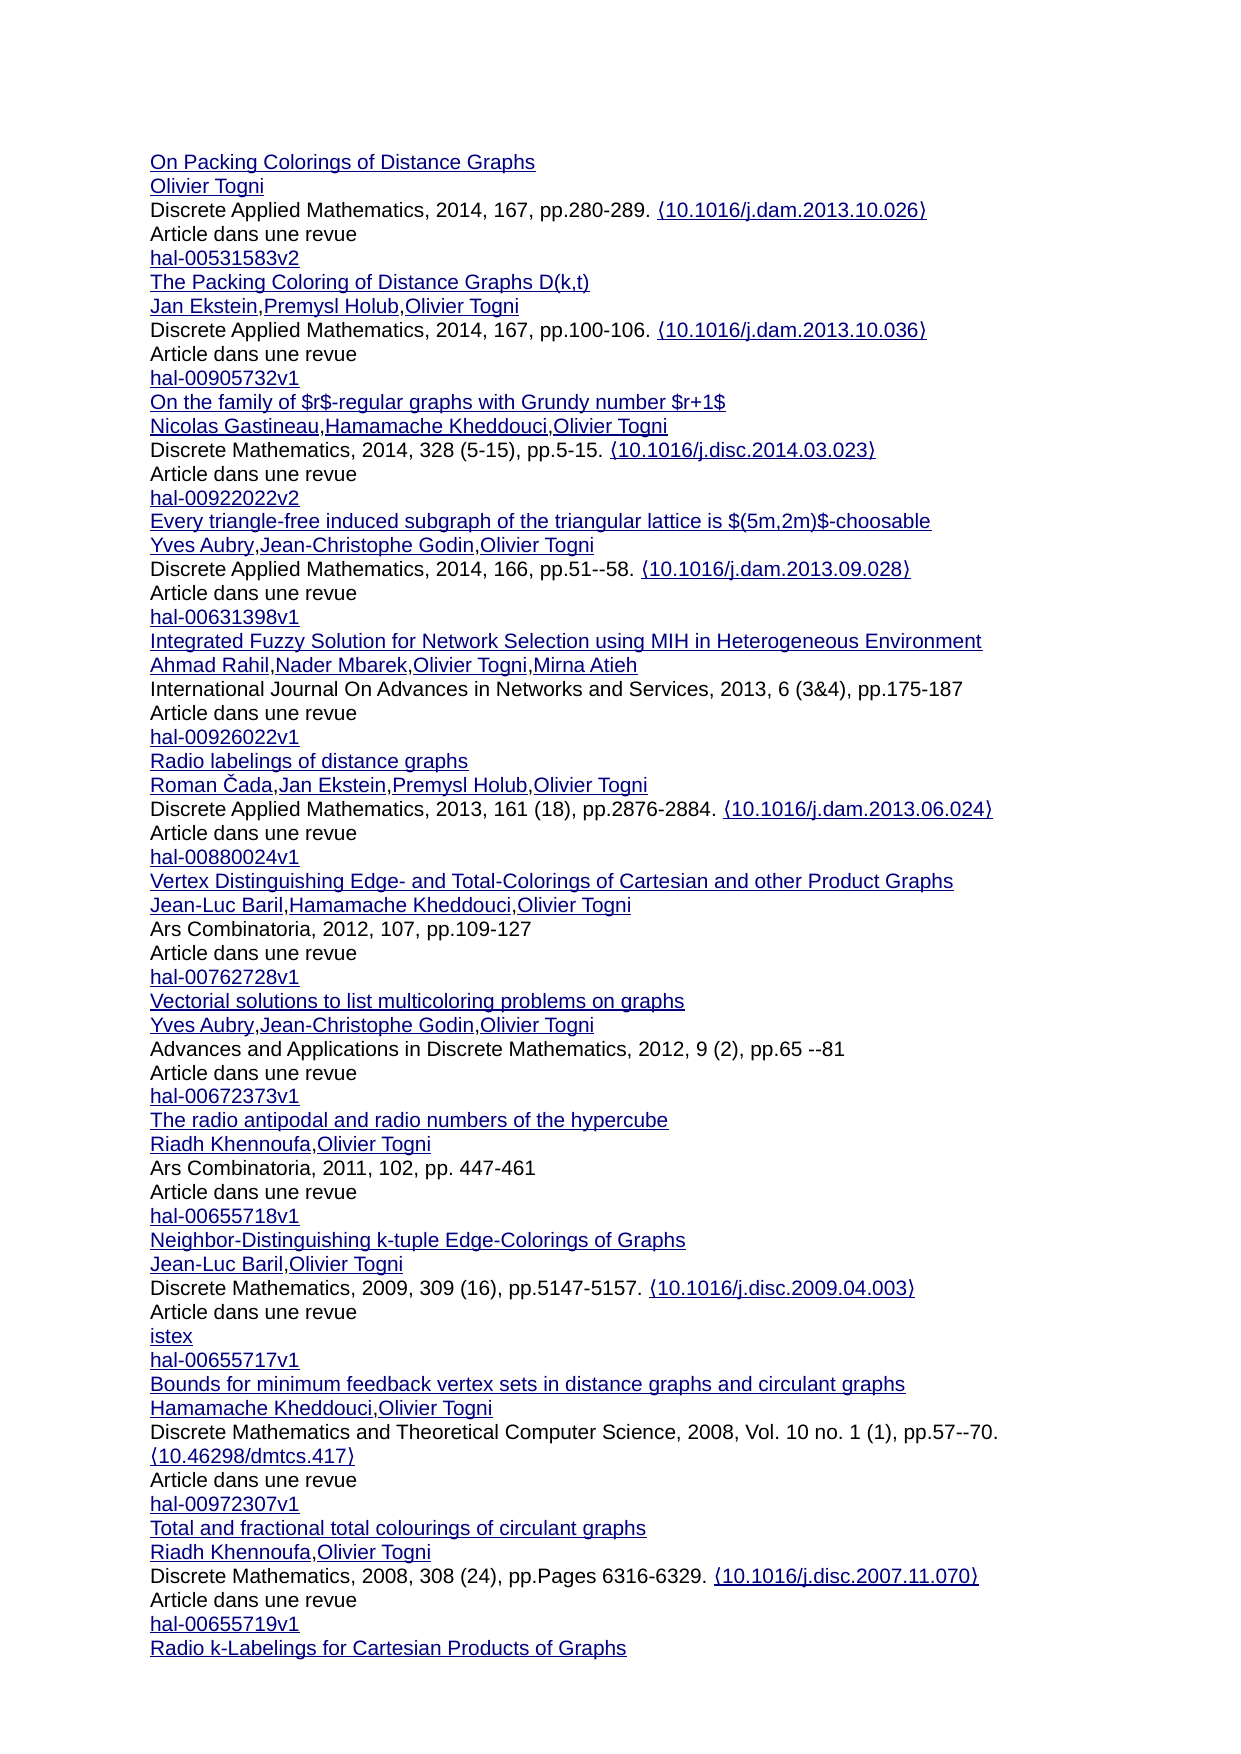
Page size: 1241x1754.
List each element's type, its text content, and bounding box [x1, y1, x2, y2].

table_cell Radio k-Labelings for Cartesian Products of Graphs [150, 1635, 1090, 1659]
table_cell On the family of $r$-regular graphs with Grundy number $r+1$ Nicolas Gastineau,Hamamache Kheddouci,Olivier Togni Discrete Mathematics, 2014, 328 (5-15), pp.5-15. ⟨10.1016/j.disc.2014.03.023⟩ Article dans une revue hal-00922022v2 [150, 390, 1090, 509]
table_cell Vectorial solutions to list multicoloring problems on graphs Yves Aubry,Jean-Christophe Godin,Olivier Togni Advances and Applications in Discrete Mathematics, 2012, 9 (2), pp.65 --81 Article dans une revue hal-00672373v1 [150, 989, 1090, 1108]
table_cell The radio antipodal and radio numbers of the hypercube Riadh Khennoufa,Olivier Togni Ars Combinatoria, 2011, 102, pp. 447-461 Article dans une revue hal-00655718v1 [150, 1108, 1090, 1228]
table_cell Radio labelings of distance graphs Roman Čada,Jan Ekstein,Premysl Holub,Olivier Togni Discrete Applied Mathematics, 2013, 161 (18), pp.2876-2884. ⟨10.1016/j.dam.2013.06.024⟩ Article dans une revue hal-00880024v1 [150, 749, 1090, 869]
table_cell The Packing Coloring of Distance Graphs D(k,t) Jan Ekstein,Premysl Holub,Olivier Togni Discrete Applied Mathematics, 2014, 167, pp.100-106. ⟨10.1016/j.dam.2013.10.036⟩ Article dans une revue hal-00905732v1 [150, 270, 1090, 389]
table_cell Neighbor-Distinguishing k-tuple Edge-Colorings of Graphs Jean-Luc Baril,Olivier Togni Discrete Mathematics, 2009, 309 (16), pp.5147-5157. ⟨10.1016/j.disc.2009.04.003⟩ Article dans une revue istex hal-00655717v1 [150, 1228, 1090, 1372]
table_cell Total and fractional total colourings of circulant graphs Riadh Khennoufa,Olivier Togni Discrete Mathematics, 2008, 308 (24), pp.Pages 6316-6329. ⟨10.1016/j.disc.2007.11.070⟩ Article dans une revue hal-00655719v1 [150, 1516, 1090, 1635]
table_cell On Packing Colorings of Distance Graphs Olivier Togni Discrete Applied Mathematics, 2014, 167, pp.280-289. ⟨10.1016/j.dam.2013.10.026⟩ Article dans une revue hal-00531583v2 [150, 150, 1090, 270]
table_cell Vertex Distinguishing Edge- and Total-Colorings of Cartesian and other Product Graphs Jean-Luc Baril,Hamamache Kheddouci,Olivier Togni Ars Combinatoria, 2012, 107, pp.109-127 Article dans une revue hal-00762728v1 [150, 869, 1090, 988]
table_cell Every triangle-free induced subgraph of the triangular lattice is $(5m,2m)$-choosable Yves Aubry,Jean-Christophe Godin,Olivier Togni Discrete Applied Mathematics, 2014, 166, pp.51--58. ⟨10.1016/j.dam.2013.09.028⟩ Article dans une revue hal-00631398v1 [150, 509, 1090, 629]
table_cell Bounds for minimum feedback vertex sets in distance graphs and circulant graphs Hamamache Kheddouci,Olivier Togni Discrete Mathematics and Theoretical Computer Science, 2008, Vol. 10 no. 1 (1), pp.57--70. ⟨10.46298/dmtcs.417⟩ Article dans une revue hal-00972307v1 [150, 1372, 1090, 1516]
table_cell Integrated Fuzzy Solution for Network Selection using MIH in Heterogeneous Environment Ahmad Rahil,Nader Mbarek,Olivier Togni,Mirna Atieh International Journal On Advances in Networks and Services, 2013, 6 (3&4), pp.175-187 Article dans une revue hal-00926022v1 [150, 629, 1090, 749]
